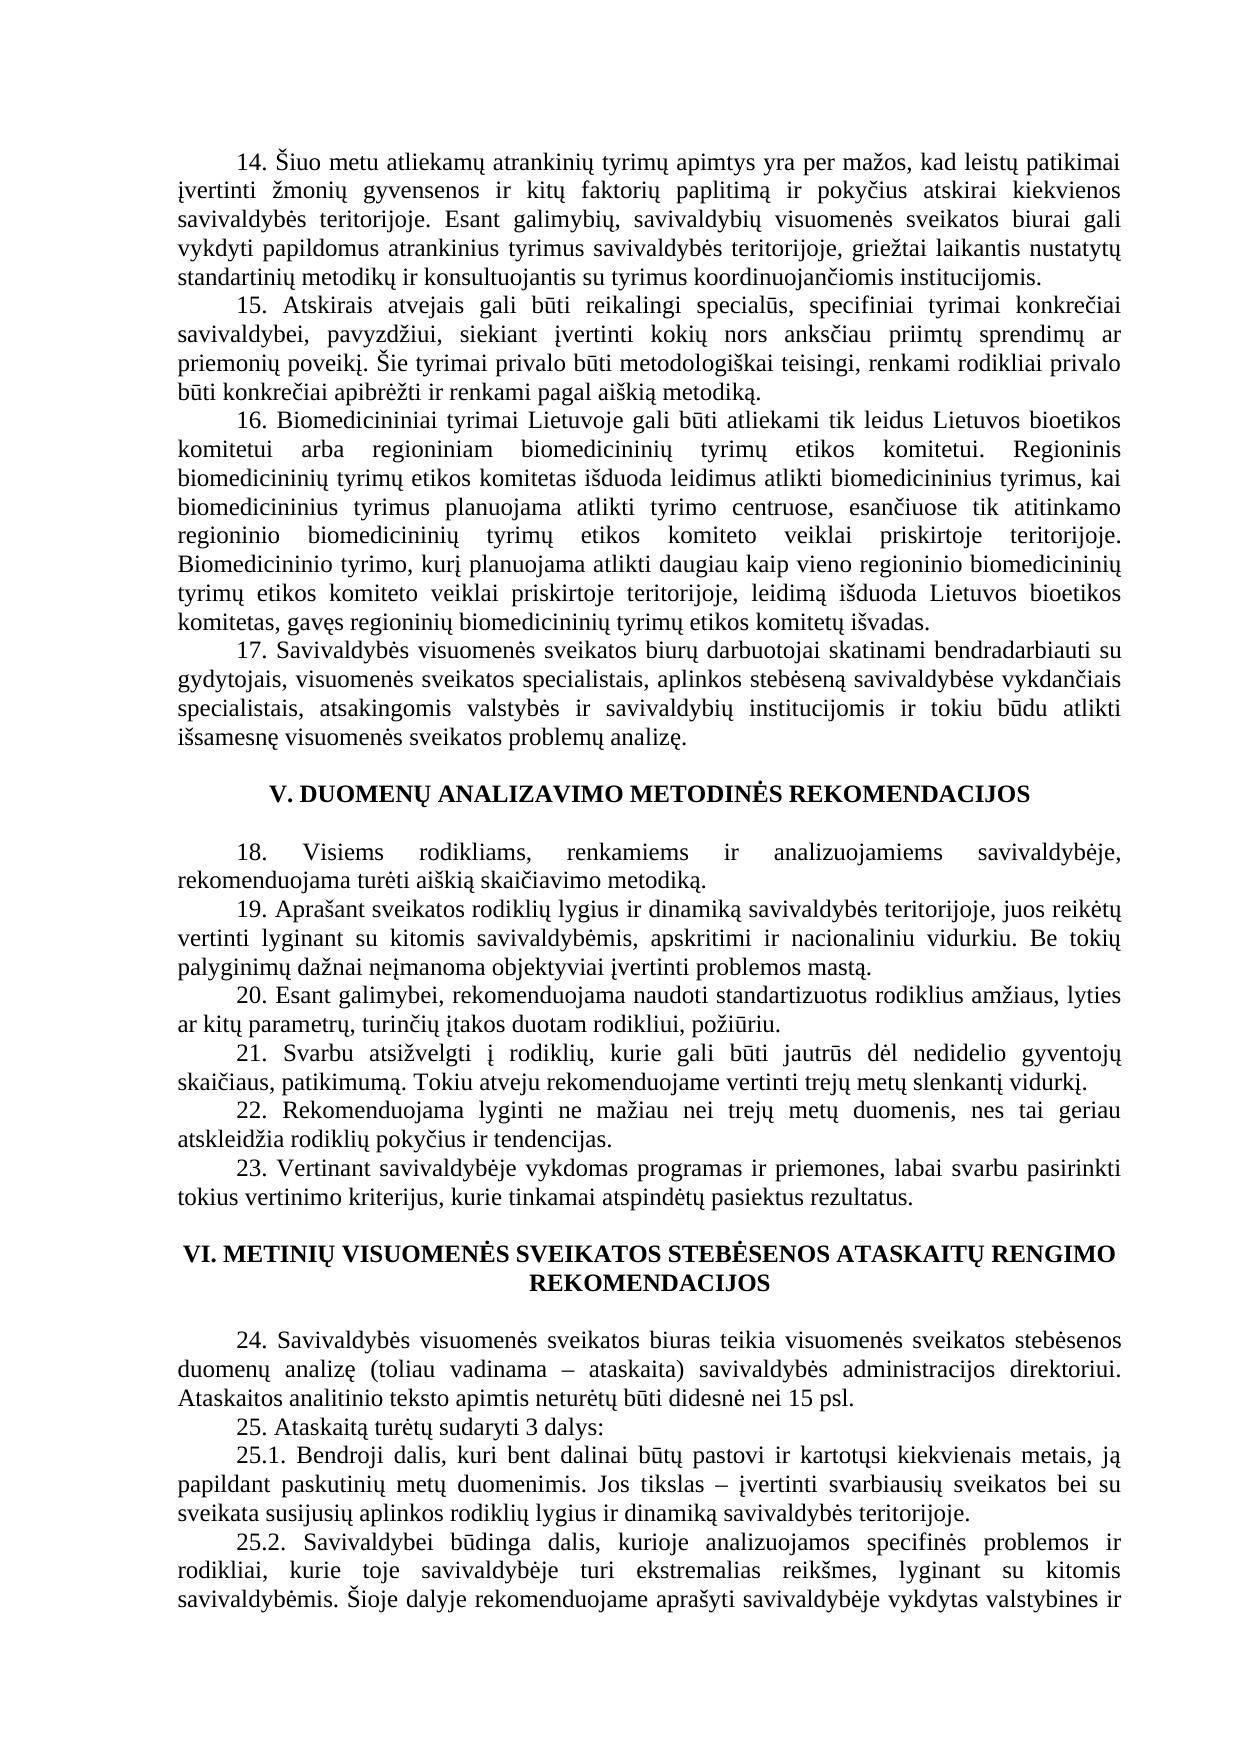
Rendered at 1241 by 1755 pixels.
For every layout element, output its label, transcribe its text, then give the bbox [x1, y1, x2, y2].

text 22. Rekomenduojama lyginti ne mažiau nei trejų metų duomenis, nes tai geriau atskleidžia rodiklių pokyčius ir tendencijas. [177, 1096, 1122, 1153]
text 20. Esant galimybei, rekomenduojama naudoti standartizuotus rodiklius amžiaus, lyties ar kitų parametrų, turinčių įtakos duotam rodikliui, požiūriu. [177, 981, 1122, 1038]
text 21. Svarbu atsižvelgti į rodiklių, kurie gali būti jautrūs dėl nedidelio gyventojų skaičiaus, patikimumą. Tokiu atveju rekomenduojame vertinti trejų metų slenkantį vidurkį. [177, 1038, 1122, 1096]
text 18. Visiems rodikliams, renkamiems ir analizuojamiems savivaldybėje, rekomenduojama turėti aiškią skaičiavimo metodiką. [177, 837, 1122, 894]
text 23. Vertinant savivaldybėje vykdomas programas ir priemones, labai svarbu pasirinkti tokius vertinimo kriterijus, kurie tinkamai atspindėtų pasiektus rezultatus. [177, 1153, 1122, 1211]
text VI. METINIŲ VISUOMENĖS SVEIKATOS STEBĖSENOS ATASKAITŲ RENGIMO REKOMENDACIJOS [177, 1239, 1122, 1297]
text 19. Aprašant sveikatos rodiklių lygius ir dinamiką savivaldybės teritorijoje, juos reikėtų vertinti lyginant su kitomis savivaldybėmis, apskritimi ir nacionaliniu vidurkiu. Be tokių palyginimų dažnai neįmanoma objektyviai įvertinti problemos mastą. [177, 894, 1122, 981]
text 24. Savivaldybės visuomenės sveikatos biuras teikia visuomenės sveikatos stebėsenos duomenų analizę (toliau vadinama – ataskaita) savivaldybės administracijos direktoriui. Ataskaitos analitinio teksto apimtis neturėtų būti didesnė nei 15 psl. [177, 1326, 1122, 1412]
text V. DUOMENŲ ANALIZAVIMO METODINĖS REKOMENDACIJOS [177, 779, 1122, 808]
text 25.1. Bendroji dalis, kuri bent dalinai būtų pastovi ir kartotųsi kiekvienais metais, ją papildant paskutinių metų duomenimis. Jos tikslas – įvertinti svarbiausių sveikatos bei su sveikata susijusių aplinkos rodiklių lygius ir dinamiką savivaldybės teritorijoje. [177, 1441, 1122, 1527]
text 17. Savivaldybės visuomenės sveikatos biurų darbuotojai skatinami bendradarbiauti su gydytojais, visuomenės sveikatos specialistais, aplinkos stebėseną savivaldybėse vykdančiais specialistais, atsakingomis valstybės ir savivaldybių institucijomis ir tokiu būdu atlikti išsamesnę visuomenės sveikatos problemų analizę. [177, 636, 1122, 751]
text 16. Biomedicininiai tyrimai Lietuvoje gali būti atliekami tik leidus Lietuvos bioetikos komitetui arba regioniniam biomedicininių tyrimų etikos komitetui. Regioninis biomedicininių tyrimų etikos komitetas išduoda leidimus atlikti biomedicininius tyrimus, kai biomedicininius tyrimus planuojama atlikti tyrimo centruose, esančiuose tik atitinkamo regioninio biomedicininių tyrimų etikos komiteto veiklai priskirtoje teritorijoje. Biomedicininio tyrimo, kurį planuojama atlikti daugiau kaip vieno regioninio biomedicininių tyrimų etikos komiteto veiklai priskirtoje teritorijoje, leidimą išduoda Lietuvos bioetikos komitetas, gavęs regioninių biomedicininių tyrimų etikos komitetų išvadas. [177, 406, 1122, 636]
text 15. Atskirais atvejais gali būti reikalingi specialūs, specifiniai tyrimai konkrečiai savivaldybei, pavyzdžiui, siekiant įvertinti kokių nors anksčiau priimtų sprendimų ar priemonių poveikį. Šie tyrimai privalo būti metodologiškai teisingi, renkami rodikliai privalo būti konkrečiai apibrėžti ir renkami pagal aiškią metodiką. [177, 291, 1122, 406]
text 25.2. Savivaldybei būdinga dalis, kurioje analizuojamos specifinės problemos ir rodikliai, kurie toje savivaldybėje turi ekstremalias reikšmes, lyginant su kitomis savivaldybėmis. Šioje dalyje rekomenduojame aprašyti savivaldybėje vykdytas valstybines ir [177, 1527, 1122, 1613]
text 25. Ataskaitą turėtų sudaryti 3 dalys: [177, 1412, 1122, 1441]
text 14. Šiuo metu atliekamų atrankinių tyrimų apimtys yra per mažos, kad leistų patikimai įvertinti žmonių gyvensenos ir kitų faktorių paplitimą ir pokyčius atskirai kiekvienos savivaldybės teritorijoje. Esant galimybių, savivaldybių visuomenės sveikatos biurai gali vykdyti papildomus atrankinius tyrimus savivaldybės teritorijoje, griežtai laikantis nustatytų standartinių metodikų ir konsultuojantis su tyrimus koordinuojančiomis institucijomis. [177, 147, 1122, 291]
